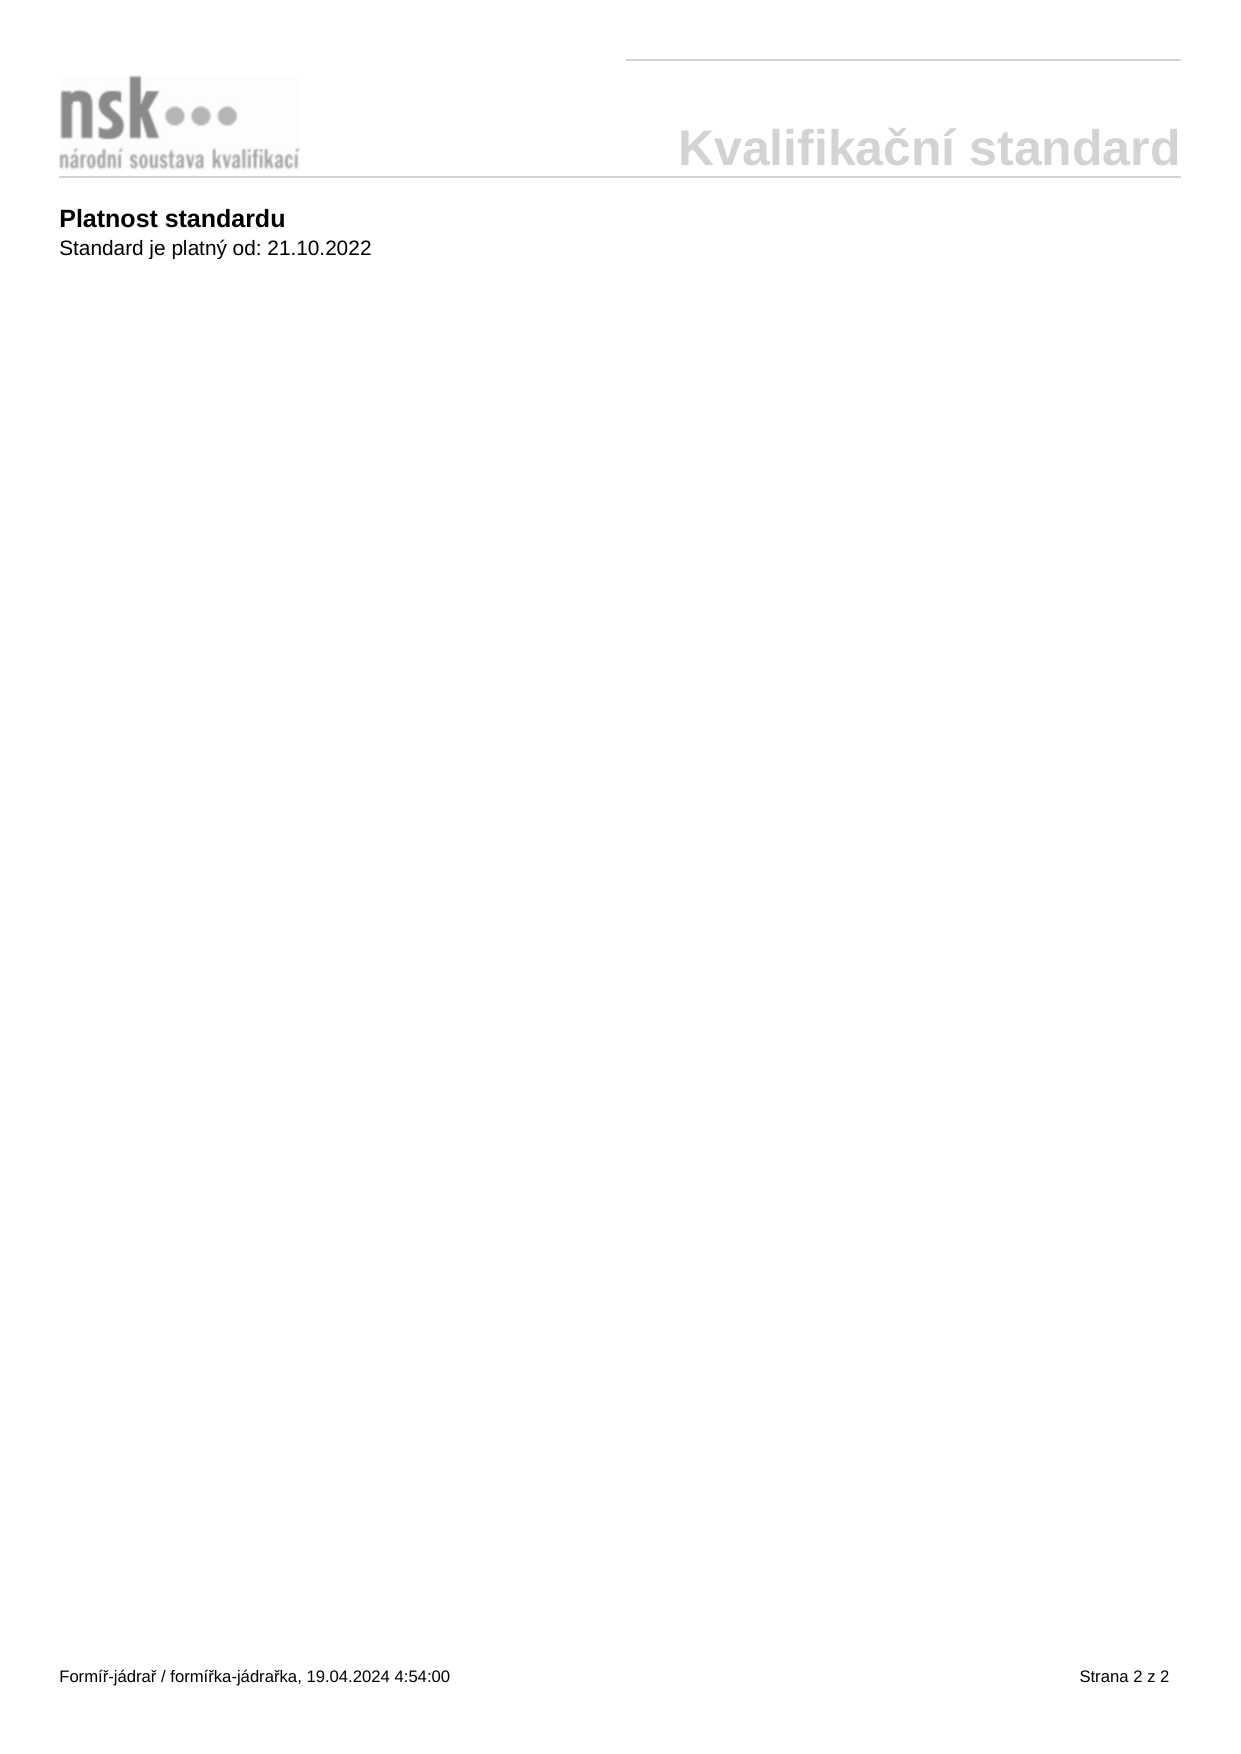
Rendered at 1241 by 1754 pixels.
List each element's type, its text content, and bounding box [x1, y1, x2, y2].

table_cell [1093, 259, 1169, 559]
table_cell Strana 2 z 2 [862, 1658, 1169, 1694]
table_cell [1169, 194, 1181, 200]
table_cell [59, 1409, 483, 1658]
table_cell [1169, 1159, 1181, 1409]
table_cell [59, 178, 1181, 194]
table_cell [59, 1159, 483, 1409]
table_cell [620, 259, 626, 559]
table_cell [59, 859, 483, 1159]
table_cell Kvalifikační standard [626, 61, 1181, 176]
table_cell [620, 1159, 626, 1409]
table_cell [1169, 859, 1181, 1159]
table_cell [621, 59, 626, 170]
table_cell Platnost standardu [59, 200, 1181, 236]
table_cell [626, 1409, 862, 1658]
table_cell [484, 259, 620, 559]
table_cell Formíř-jádrař / formířka-jádrařka, 19.04.2024 4:54:00 [59, 1658, 862, 1694]
table_cell [1169, 1658, 1181, 1694]
table_cell [1169, 559, 1181, 859]
table_cell [862, 1409, 1093, 1658]
table_cell [620, 1409, 626, 1658]
table_cell [1169, 259, 1181, 559]
table_cell [620, 859, 626, 1159]
table_cell [59, 171, 483, 176]
table_cell [626, 194, 862, 200]
table_cell [862, 559, 1093, 859]
table_cell [1093, 194, 1169, 200]
table_cell [484, 859, 620, 1159]
table_cell [1093, 559, 1169, 859]
table_cell [59, 194, 483, 200]
table_cell [620, 559, 626, 859]
table_cell [1093, 1409, 1169, 1658]
table_cell [862, 259, 1093, 559]
table_cell [484, 194, 620, 200]
table_cell [862, 194, 1093, 200]
table_cell Standard je platný od: 21.10.2022 [59, 236, 1181, 259]
table_cell [1093, 1159, 1169, 1409]
table_cell [862, 859, 1093, 1159]
picture [58, 59, 621, 171]
table_cell [484, 171, 620, 176]
table_cell [626, 859, 862, 1159]
table_cell [484, 1159, 620, 1409]
table_cell [626, 559, 862, 859]
table_cell [484, 1409, 620, 1658]
table_cell [59, 559, 483, 859]
table_cell [626, 1159, 862, 1409]
table_cell [1169, 1409, 1181, 1658]
table_cell [1093, 859, 1169, 1159]
table_cell [59, 259, 483, 559]
table_cell [484, 559, 620, 859]
table_cell [626, 259, 862, 559]
table_cell [862, 1159, 1093, 1409]
